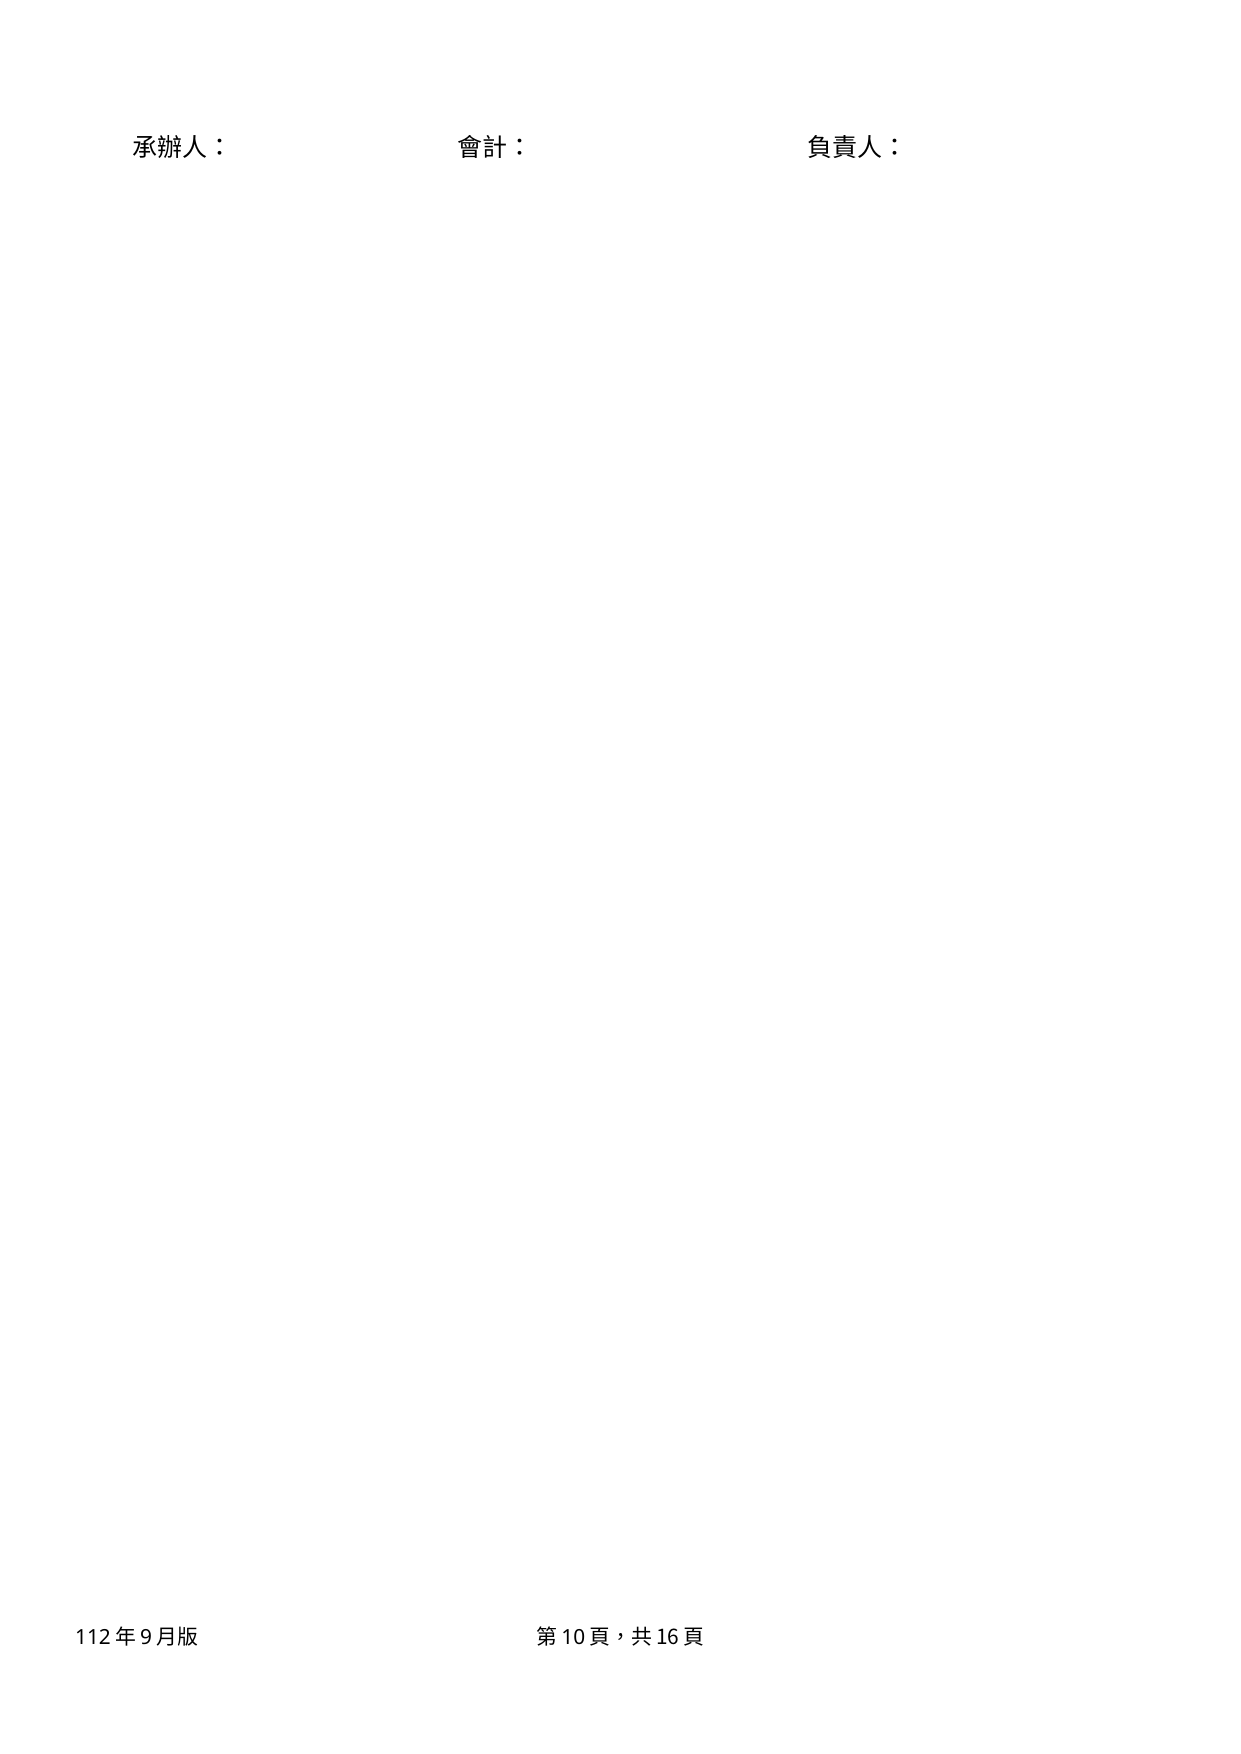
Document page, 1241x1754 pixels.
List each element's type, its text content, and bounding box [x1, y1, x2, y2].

table_cell [110, 79, 1130, 113]
table_cell 承辦人： [110, 113, 450, 178]
table_cell 負責人： [790, 113, 1130, 178]
table_cell 會計： [450, 113, 790, 178]
